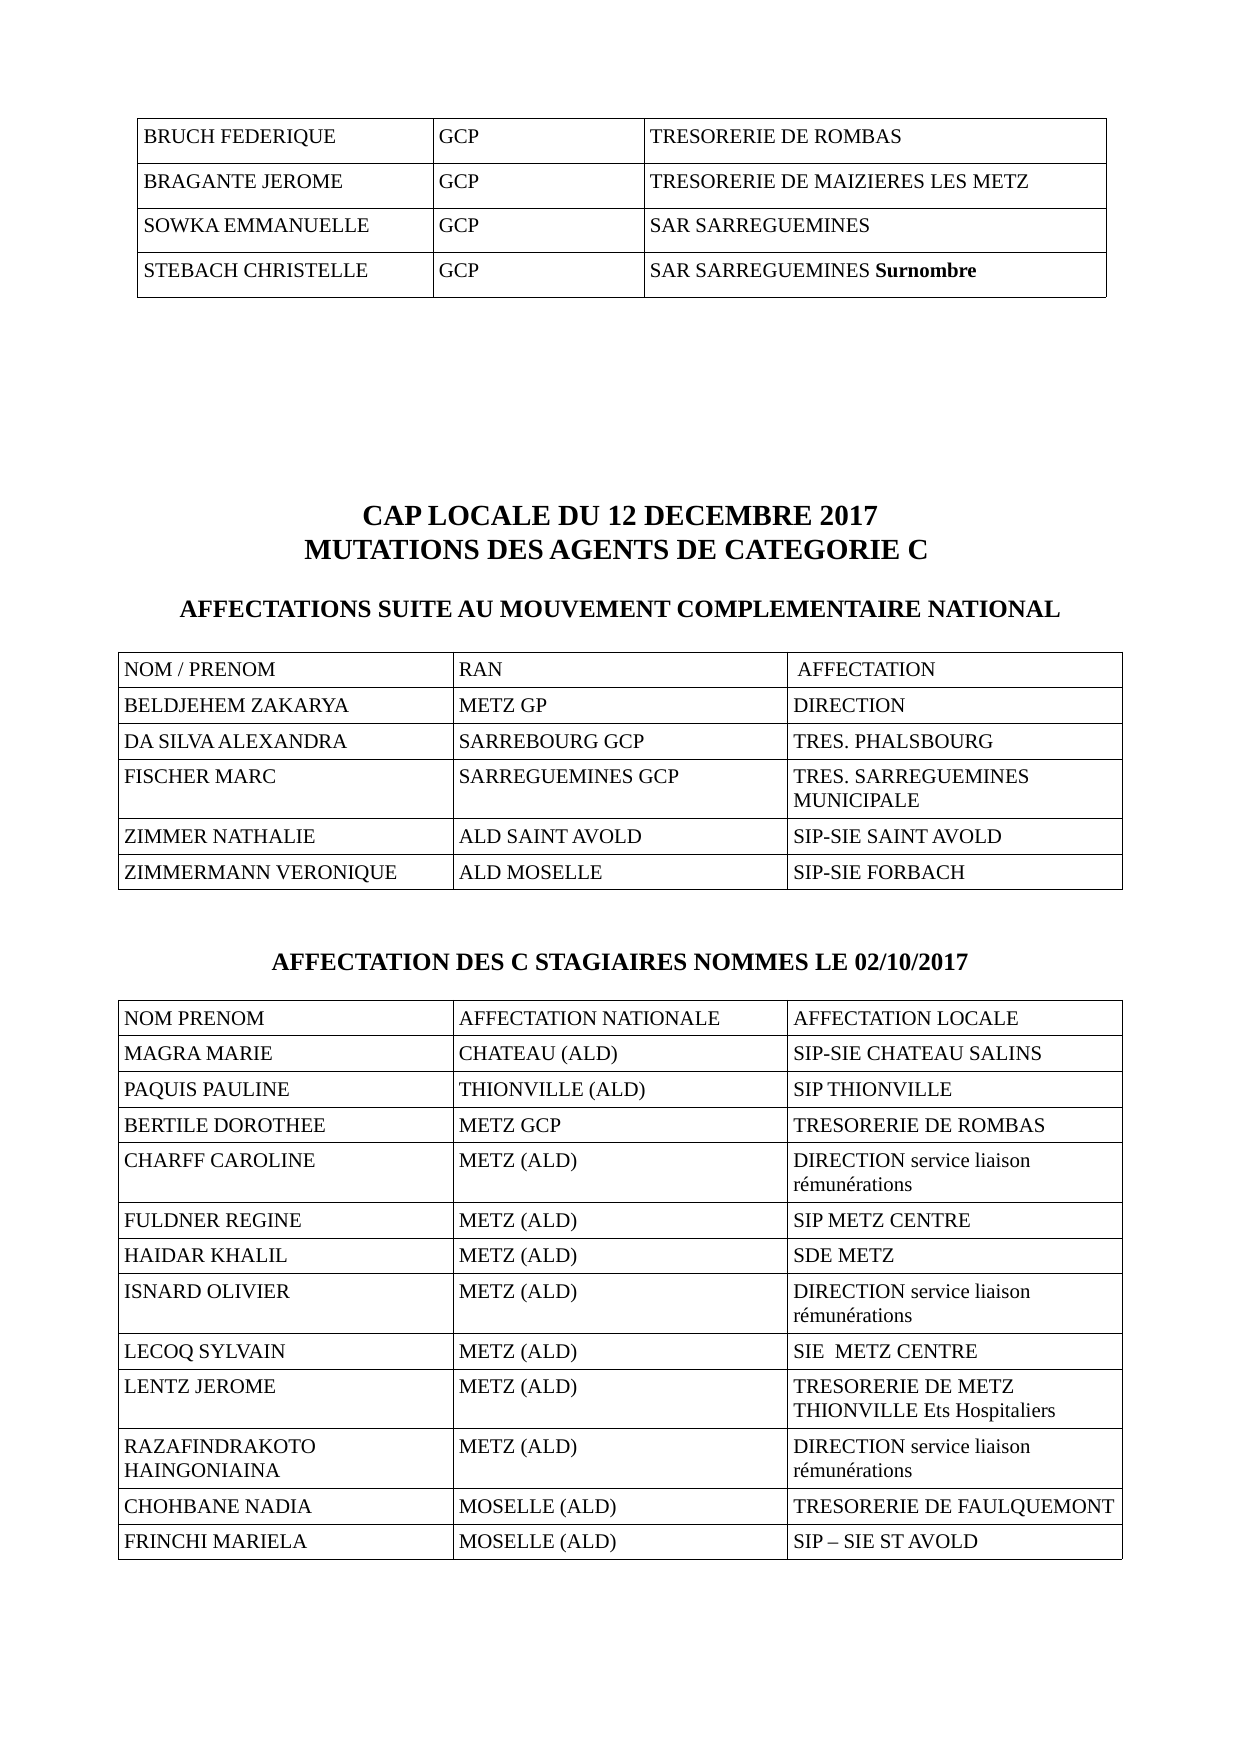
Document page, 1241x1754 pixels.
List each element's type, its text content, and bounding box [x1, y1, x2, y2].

table_cell BRUCH FEDERIQUE [138, 119, 433, 163]
table_cell SOWKA EMMANUELLE [138, 209, 433, 252]
table_cell SAR SARREGUEMINES Surnombre [645, 253, 1106, 297]
table_cell BELDJEHEM ZAKARYA [119, 688, 453, 723]
table_cell LENTZ JEROME [119, 1370, 453, 1428]
table_cell METZ (ALD) [454, 1370, 787, 1428]
table_cell METZ (ALD) [454, 1203, 787, 1238]
table_cell METZ GCP [454, 1108, 787, 1142]
table_cell SIE METZ CENTRE [788, 1334, 1122, 1368]
table_cell GCP [434, 209, 644, 252]
table_cell GCP [434, 164, 644, 207]
table_header RAN [454, 653, 787, 687]
table_header AFFECTATION NATIONALE [454, 1001, 787, 1035]
table_cell PAQUIS PAULINE [119, 1072, 453, 1107]
table_cell METZ (ALD) [454, 1143, 787, 1202]
table_cell DIRECTION [788, 688, 1122, 723]
table_header NOM / PRENOM [119, 653, 453, 687]
table_cell SDE METZ [788, 1239, 1122, 1273]
table_cell CHOHBANE NADIA [119, 1489, 453, 1523]
table_cell RAZAFINDRAKOTO HAINGONIAINA [119, 1429, 453, 1488]
table_cell SAR SARREGUEMINES [645, 209, 1106, 252]
table_cell TRESORERIE DE METZ THIONVILLE Ets Hospitaliers [788, 1370, 1122, 1428]
table_cell MOSELLE (ALD) [454, 1489, 787, 1523]
table_cell CHARFF CAROLINE [119, 1143, 453, 1202]
table_cell FULDNER REGINE [119, 1203, 453, 1238]
table_cell GCP [434, 253, 644, 297]
table_cell ALD MOSELLE [454, 855, 787, 889]
table_cell ZIMMERMANN VERONIQUE [119, 855, 453, 889]
table_cell THIONVILLE (ALD) [454, 1072, 787, 1107]
table_header AFFECTATION LOCALE [788, 1001, 1122, 1035]
table_cell TRESORERIE DE ROMBAS [788, 1108, 1122, 1142]
table_cell MAGRA MARIE [119, 1036, 453, 1071]
table_cell SARREGUEMINES GCP [454, 760, 787, 818]
text MUTATIONS DES AGENTS DE CATEGORIE C [118, 532, 1122, 565]
table_cell DIRECTION service liaison rémunérations [788, 1274, 1122, 1333]
table_cell LECOQ SYLVAIN [119, 1334, 453, 1368]
table_cell SIP METZ CENTRE [788, 1203, 1122, 1238]
table_cell METZ (ALD) [454, 1239, 787, 1273]
table_cell SIP-SIE CHATEAU SALINS [788, 1036, 1122, 1071]
text AFFECTATIONS SUITE AU MOUVEMENT COMPLEMENTAIRE NATIONAL [118, 594, 1122, 623]
table_cell METZ (ALD) [454, 1429, 787, 1488]
table_cell SIP THIONVILLE [788, 1072, 1122, 1107]
table_header NOM PRENOM [119, 1001, 453, 1035]
table_cell METZ (ALD) [454, 1274, 787, 1333]
table_cell METZ GP [454, 688, 787, 723]
table_cell FISCHER MARC [119, 760, 453, 818]
table_cell SARREBOURG GCP [454, 724, 787, 758]
text AFFECTATION DES C STAGIAIRES NOMMES LE 02/10/2017 [118, 947, 1122, 976]
table_cell METZ (ALD) [454, 1334, 787, 1368]
table_cell GCP [434, 119, 644, 163]
table_cell TRES. SARREGUEMINES MUNICIPALE [788, 760, 1122, 818]
table_cell TRES. PHALSBOURG [788, 724, 1122, 758]
table_cell DIRECTION service liaison rémunérations [788, 1143, 1122, 1202]
table_cell ISNARD OLIVIER [119, 1274, 453, 1333]
table_cell STEBACH CHRISTELLE [138, 253, 433, 297]
table_cell FRINCHI MARIELA [119, 1525, 453, 1559]
table_cell BERTILE DOROTHEE [119, 1108, 453, 1142]
table_cell SIP-SIE SAINT AVOLD [788, 819, 1122, 854]
table_cell HAIDAR KHALIL [119, 1239, 453, 1273]
table_cell BRAGANTE JEROME [138, 164, 433, 207]
table_cell MOSELLE (ALD) [454, 1525, 787, 1559]
table_cell SIP-SIE FORBACH [788, 855, 1122, 889]
table_cell TRESORERIE DE ROMBAS [645, 119, 1106, 163]
text CAP LOCALE DU 12 DECEMBRE 2017 [118, 498, 1122, 532]
table_cell DIRECTION service liaison rémunérations [788, 1429, 1122, 1488]
table_cell DA SILVA ALEXANDRA [119, 724, 453, 758]
table_cell ALD SAINT AVOLD [454, 819, 787, 854]
table_cell TRESORERIE DE MAIZIERES LES METZ [645, 164, 1106, 207]
table_cell ZIMMER NATHALIE [119, 819, 453, 854]
table_cell CHATEAU (ALD) [454, 1036, 787, 1071]
table_header AFFECTATION [788, 653, 1122, 687]
table_cell TRESORERIE DE FAULQUEMONT [788, 1489, 1122, 1523]
table_cell SIP – SIE ST AVOLD [788, 1525, 1122, 1559]
